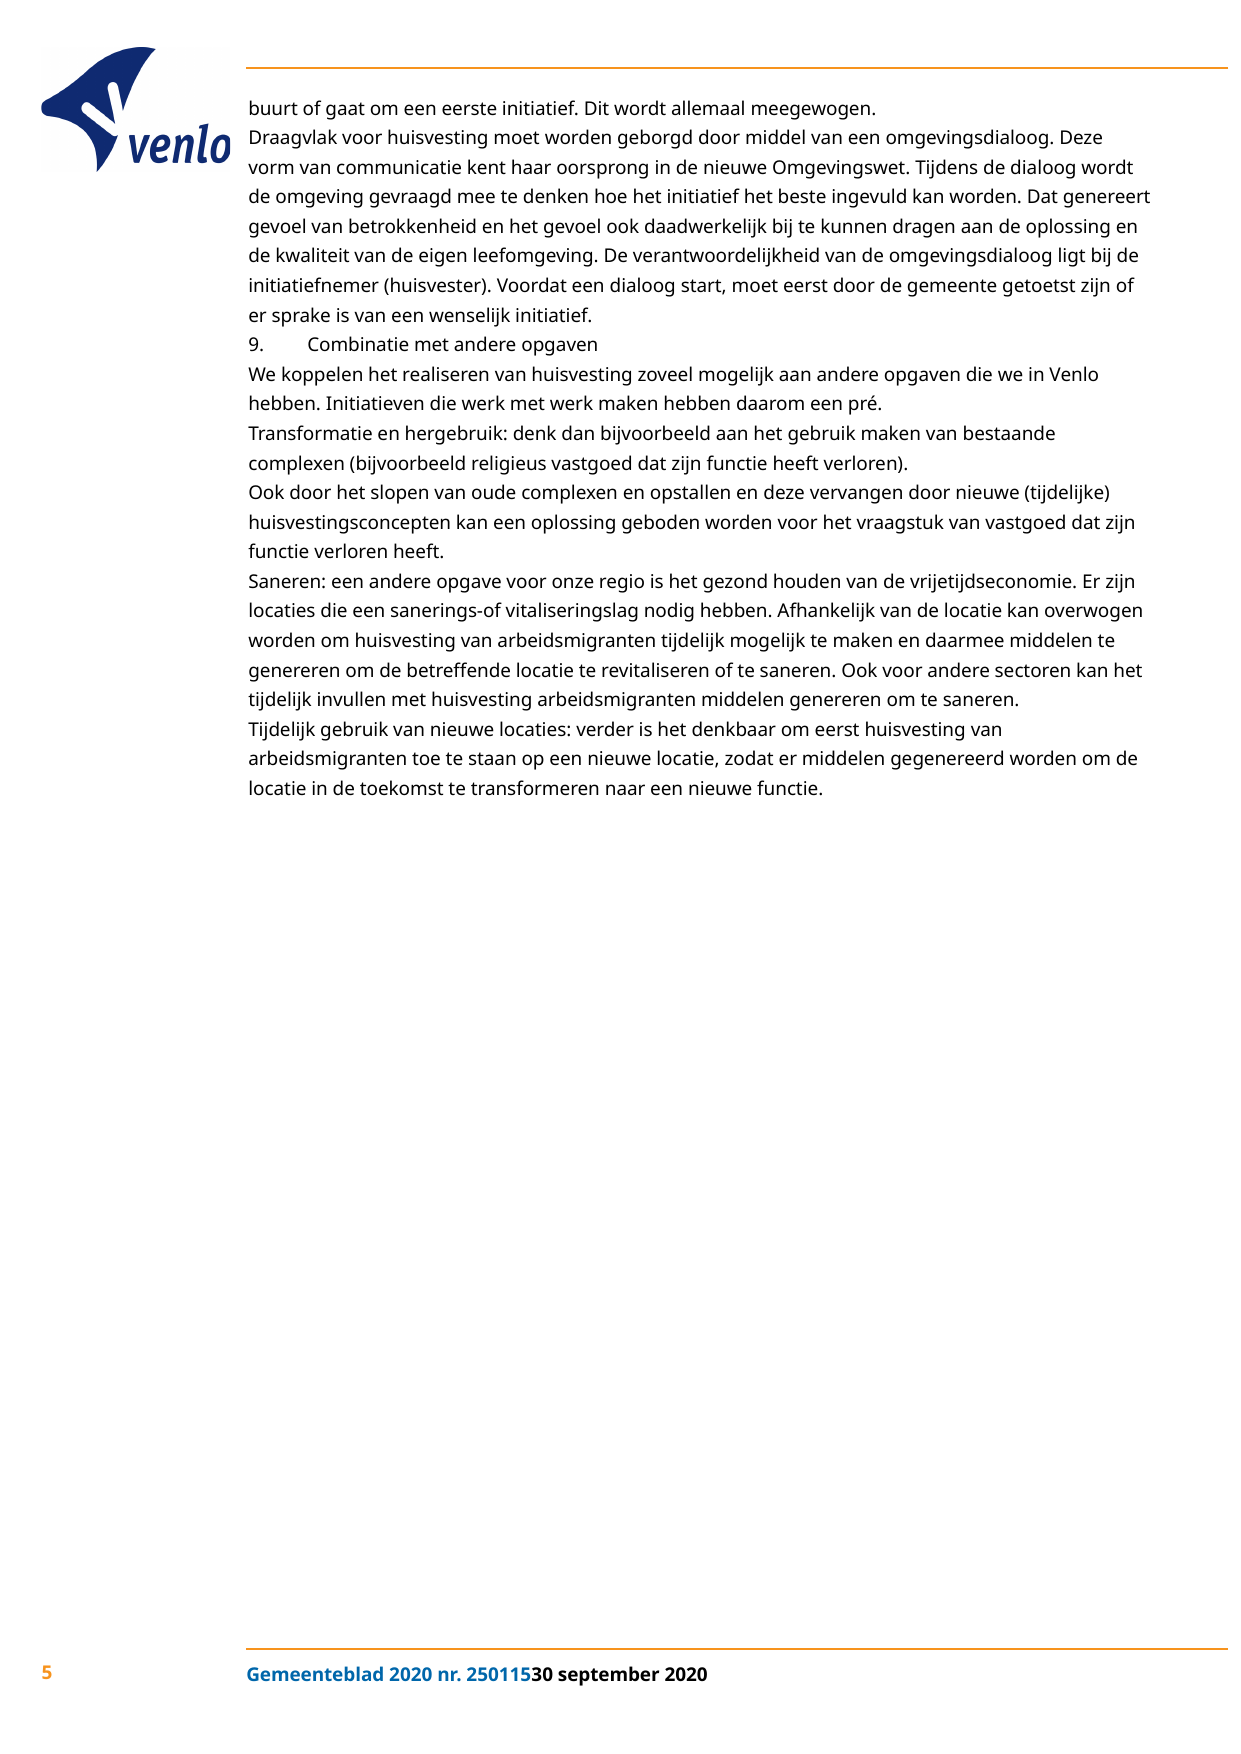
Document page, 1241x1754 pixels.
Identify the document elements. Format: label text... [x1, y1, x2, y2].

list Combinatie met andere opgaven [248, 331, 1152, 357]
text Tijdelijk gebruik van nieuwe locaties: verder is het denkbaar om eerst huisvesting van arbeidsmigranten toe te staan op een nieuwe locatie, zodat er middelen gegenereerd worden om de locatie in de toekomst te transformeren naar een nieuwe functie. [248, 716, 1152, 801]
text Saneren: een andere opgave voor onze regio is het gezond houden van de vrijetijdseconomie. Er zijn locaties die een sanerings-of vitaliseringslag nodig hebben. Afhankelijk van de locatie kan overwogen worden om huisvesting van arbeidsmigranten tijdelijk mogelijk te maken en daarmee middelen te genereren om de betreffende locatie te revitaliseren of te saneren. Ook voor andere sectoren kan het tijdelijk invullen met huisvesting arbeidsmigranten middelen genereren om te saneren. [248, 568, 1152, 712]
text buurt of gaat om een eerste initiatief. Dit wordt allemaal meegewogen. [248, 95, 1152, 121]
text Ook door het slopen van oude complexen en opstallen en deze vervangen door nieuwe (tijdelijke) huisvestingsconcepten kan een oplossing geboden worden voor het vraagstuk van vastgoed dat zijn functie verloren heeft. [248, 479, 1152, 564]
picture [41, 47, 231, 172]
text Draagvlak voor huisvesting moet worden geborgd door middel van een omgevingsdialoog. Deze vorm van communicatie kent haar oorsprong in de nieuwe Omgevingswet. Tijdens de dialoog wordt de omgeving gevraagd mee te denken hoe het initiatief het beste ingevuld kan worden. Dat genereert gevoel van betrokkenheid en het gevoel ook daadwerkelijk bij te kunnen dragen aan de oplossing en de kwaliteit van de eigen leefomgeving. De verantwoordelijkheid van de omgevingsdialoog ligt bij de initiatiefnemer (huisvester). Voordat een dialoog start, moet eerst door de gemeente getoetst zijn of er sprake is van een wenselijk initiatief. [248, 124, 1152, 328]
text Transformatie en hergebruik: denk dan bijvoorbeeld aan het gebruik maken van bestaande complexen (bijvoorbeeld religieus vastgoed dat zijn functie heeft verloren). [248, 420, 1152, 476]
text We koppelen het realiseren van huisvesting zoveel mogelijk aan andere opgaven die we in Venlo hebben. Initiatieven die werk met werk maken hebben daarom een pré. [248, 361, 1152, 416]
